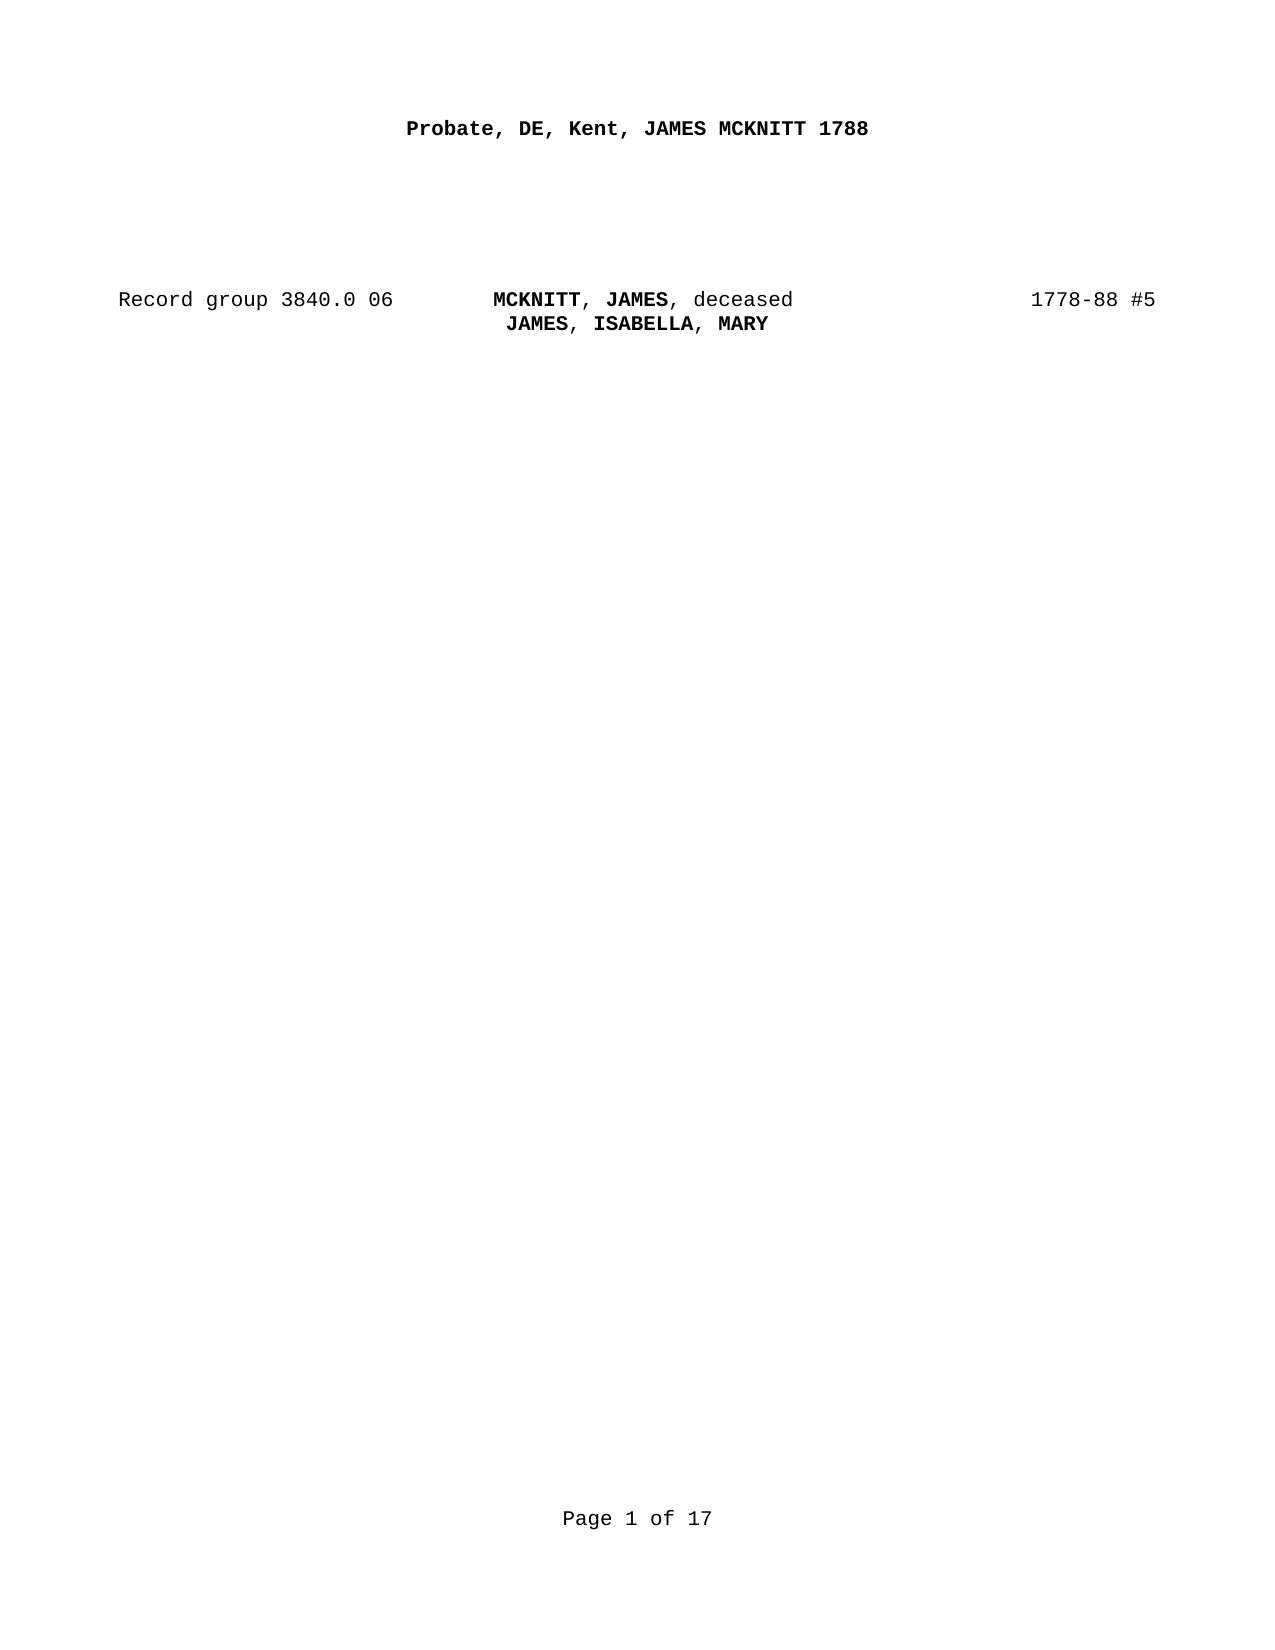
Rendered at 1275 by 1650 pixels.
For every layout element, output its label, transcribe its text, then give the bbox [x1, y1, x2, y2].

text Record group 3840.0 06 MCKNITT, James, deceased 1778-88 #5 [118, 289, 1157, 313]
text James, Isabella, Mary [118, 313, 1157, 337]
